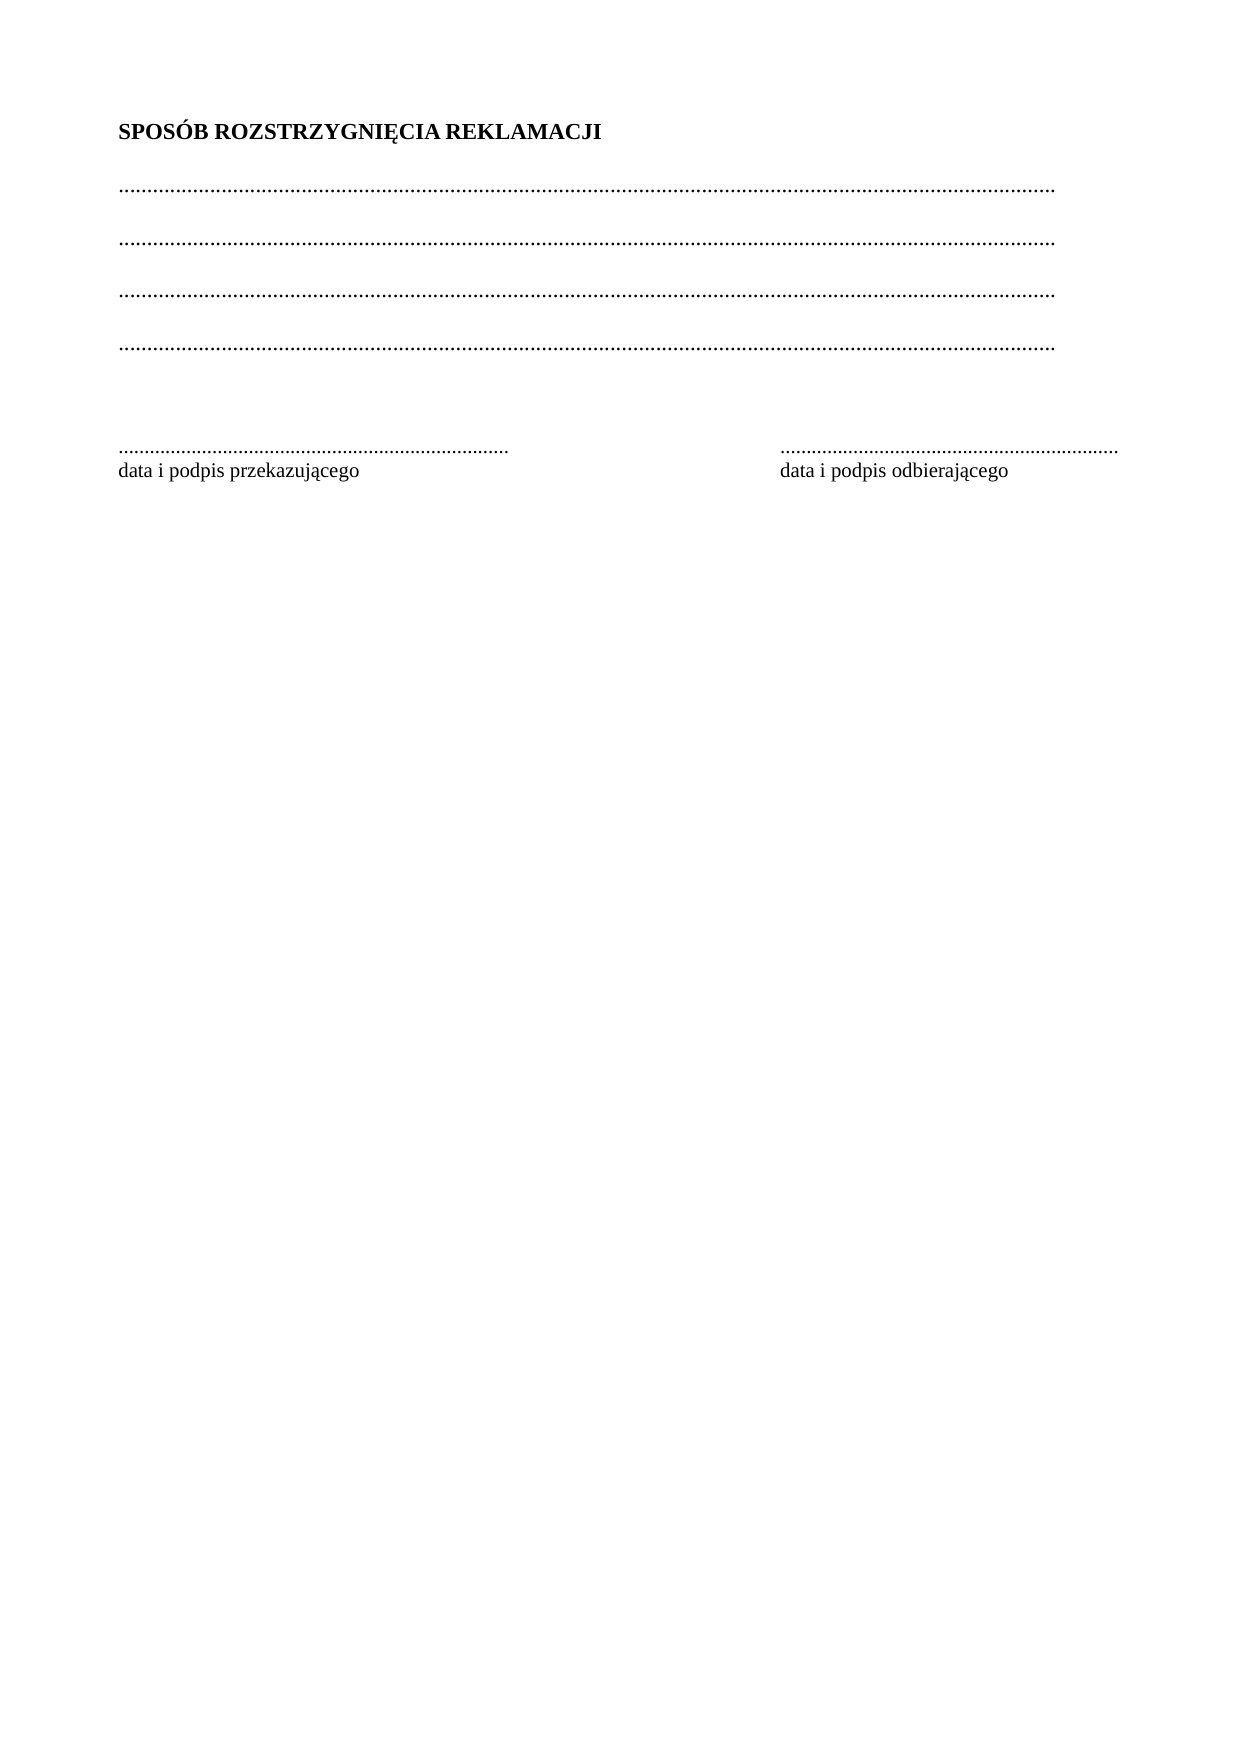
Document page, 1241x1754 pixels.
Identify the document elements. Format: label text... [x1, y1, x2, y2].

text .................................................................................................................................................................... [118, 329, 1122, 355]
text .................................................................................................................................................................... [118, 171, 1122, 197]
text SPOSÓB ROZSTRZYGNIĘCIA REKLAMACJI [118, 118, 1122, 144]
text ........................................................................... ................................................................. [118, 434, 1122, 458]
text .................................................................................................................................................................... [118, 223, 1122, 250]
text data i podpis przekazującego data i podpis odbierającego [118, 458, 1122, 482]
text .................................................................................................................................................................... [118, 276, 1122, 303]
